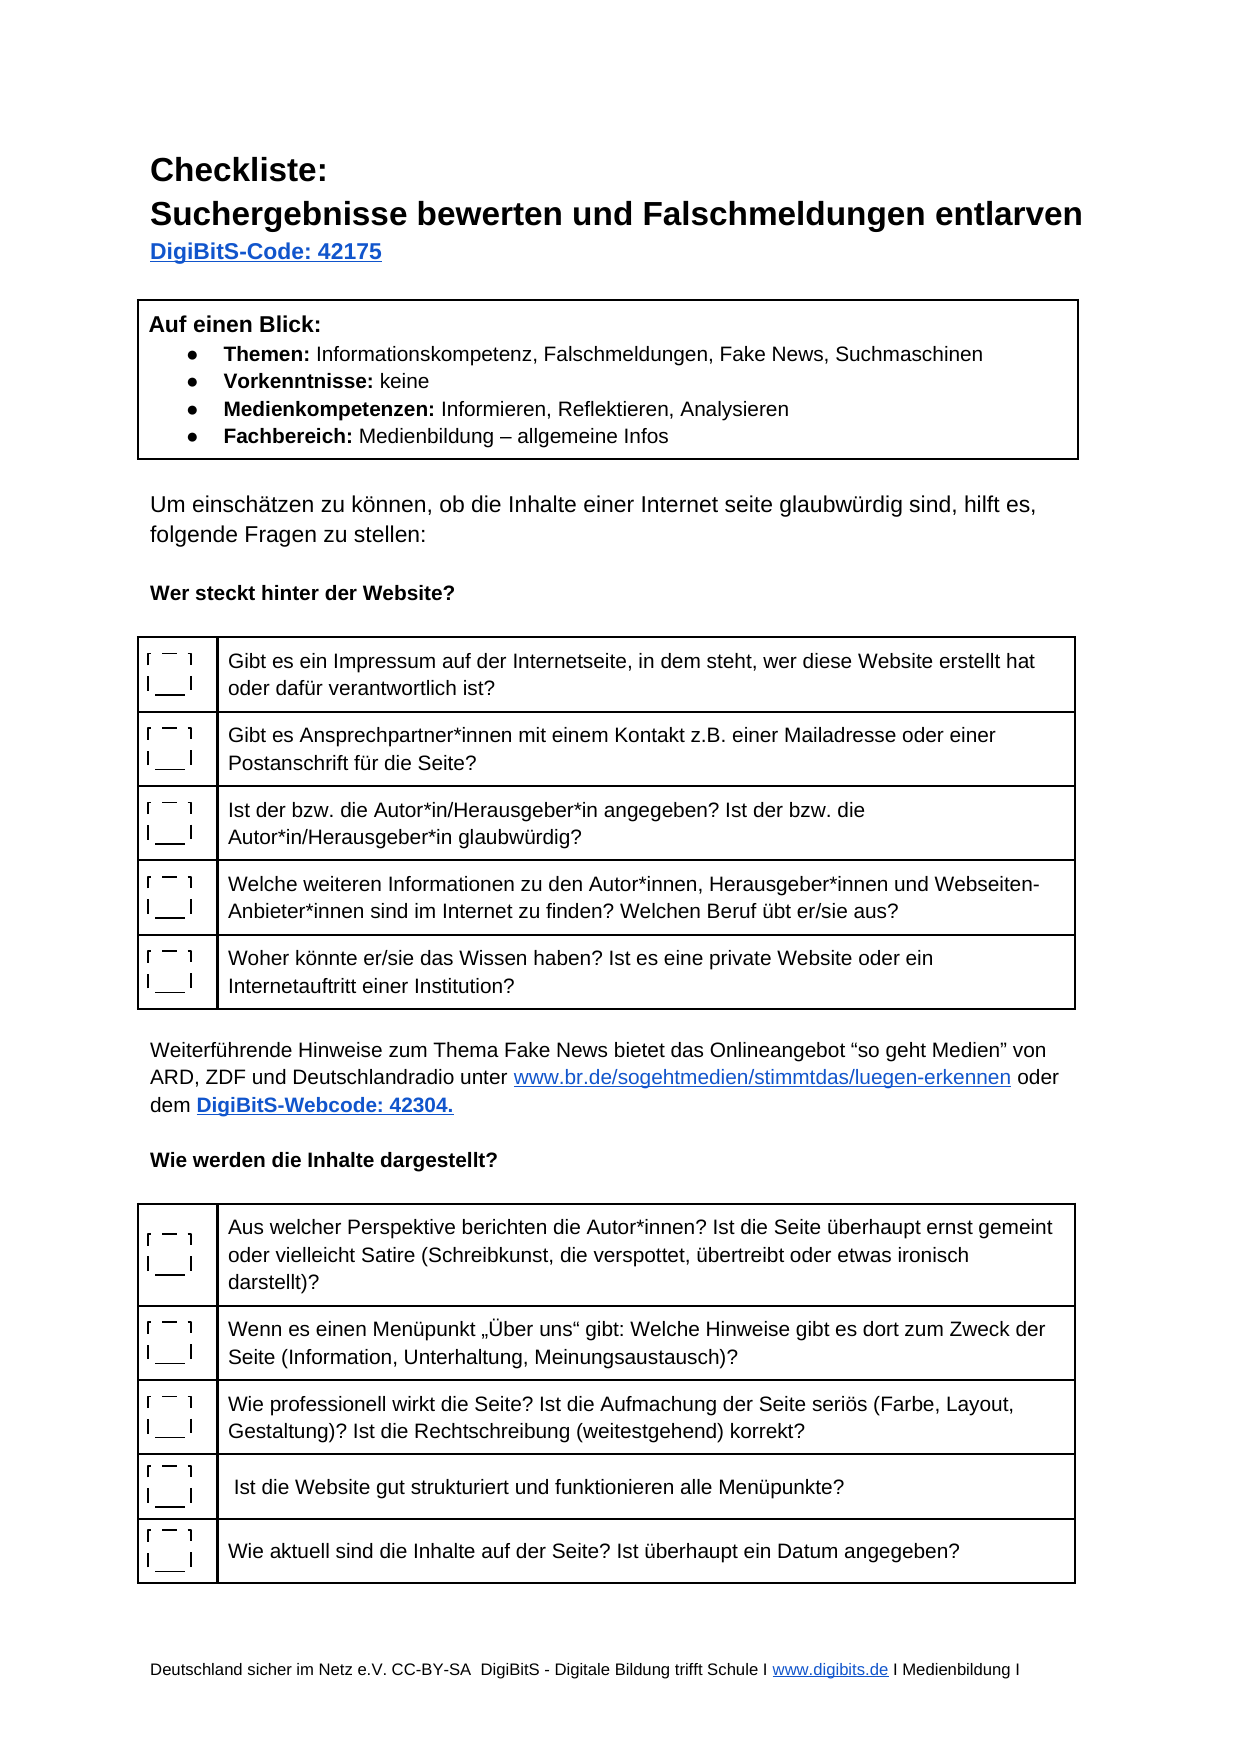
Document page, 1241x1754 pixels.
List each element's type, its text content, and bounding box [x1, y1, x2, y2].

table_cell [139, 713, 216, 785]
text Wer steckt hinter der Website? [150, 581, 1090, 605]
table_header [139, 638, 216, 711]
table_cell Wie professionell wirkt die Seite? Ist die Aufmachung der Seite seriös (Farbe, Layout, Gestaltung)? Ist die Rechtschreibung (weitestgehend) korrekt? [219, 1381, 1074, 1453]
table_cell Woher könnte er/sie das Wissen haben? Ist es eine private Website oder ein Internetauftritt einer Institution? [219, 936, 1074, 1008]
table_cell Ist der bzw. die Autor*in/Herausgeber*in angegeben? Ist der bzw. die Autor*in/Herausgeber*in glaubwürdig? [219, 787, 1074, 859]
text Um einschätzen zu können, ob die Inhalte einer Internet seite glaubwürdig sind, hilft es, folgende Fragen zu stellen: [150, 491, 1090, 547]
table_cell [139, 1381, 216, 1453]
table_cell Wie aktuell sind die Inhalte auf der Seite? Ist überhaupt ein Datum angegeben? [219, 1520, 1074, 1582]
table_header Aus welcher Perspektive berichten die Autor*innen? Ist die Seite überhaupt ernst gemeint oder vielleicht Satire (Schreibkunst, die verspottet, übertreibt oder etwas ironisch darstellt)? [219, 1205, 1074, 1304]
table_cell [139, 936, 216, 1008]
text Wie werden die Inhalte dargestellt? [150, 1148, 1090, 1172]
table_cell [139, 787, 216, 859]
table_cell Gibt es Ansprechpartner*innen mit einem Kontakt z.B. einer Mailadresse oder einer Postanschrift für die Seite? [219, 713, 1074, 785]
table_cell [139, 861, 216, 934]
table_header Auf einen Blick: Themen: Informationskompetenz, Falschmeldungen, Fake News, Suchmaschinen Vorkenntnisse: keine Medienkompetenzen: Informieren, Reflektieren, Analysieren Fachbereich: Medienbildung – allgemeine Infos [139, 301, 1077, 458]
table_cell [139, 1307, 216, 1379]
table_header Gibt es ein Impressum auf der Internetseite, in dem steht, wer diese Website erstellt hat oder dafür verantwortlich ist? [219, 638, 1074, 711]
text Suchergebnisse bewerten und Falschmeldungen entlarven [150, 194, 1090, 233]
table_cell Ist die Website gut strukturiert und funktionieren alle Menüpunkte? [219, 1455, 1074, 1518]
text DigiBitS-Code: 42175 [150, 238, 1090, 265]
table_cell [139, 1455, 216, 1518]
table_cell Welche weiteren Informationen zu den Autor*innen, Herausgeber*innen und Webseiten-Anbieter*innen sind im Internet zu finden? Welchen Beruf übt er/sie aus? [219, 861, 1074, 934]
table_cell Wenn es einen Menüpunkt „Über uns“ gibt: Welche Hinweise gibt es dort zum Zweck der Seite (Information, Unterhaltung, Meinungsaustausch)? [219, 1307, 1074, 1379]
text Weiterführende Hinweise zum Thema Fake News bietet das Onlineangebot “so geht Medien” von ARD, ZDF und Deutschlandradio unter www.br.de/sogehtmedien/stimmtdas/luegen-erkennen oder dem DigiBitS-Webcode: 42304. [150, 1038, 1090, 1117]
table_header [139, 1205, 216, 1304]
table_cell [139, 1520, 216, 1582]
text Checkliste: [150, 150, 1090, 188]
